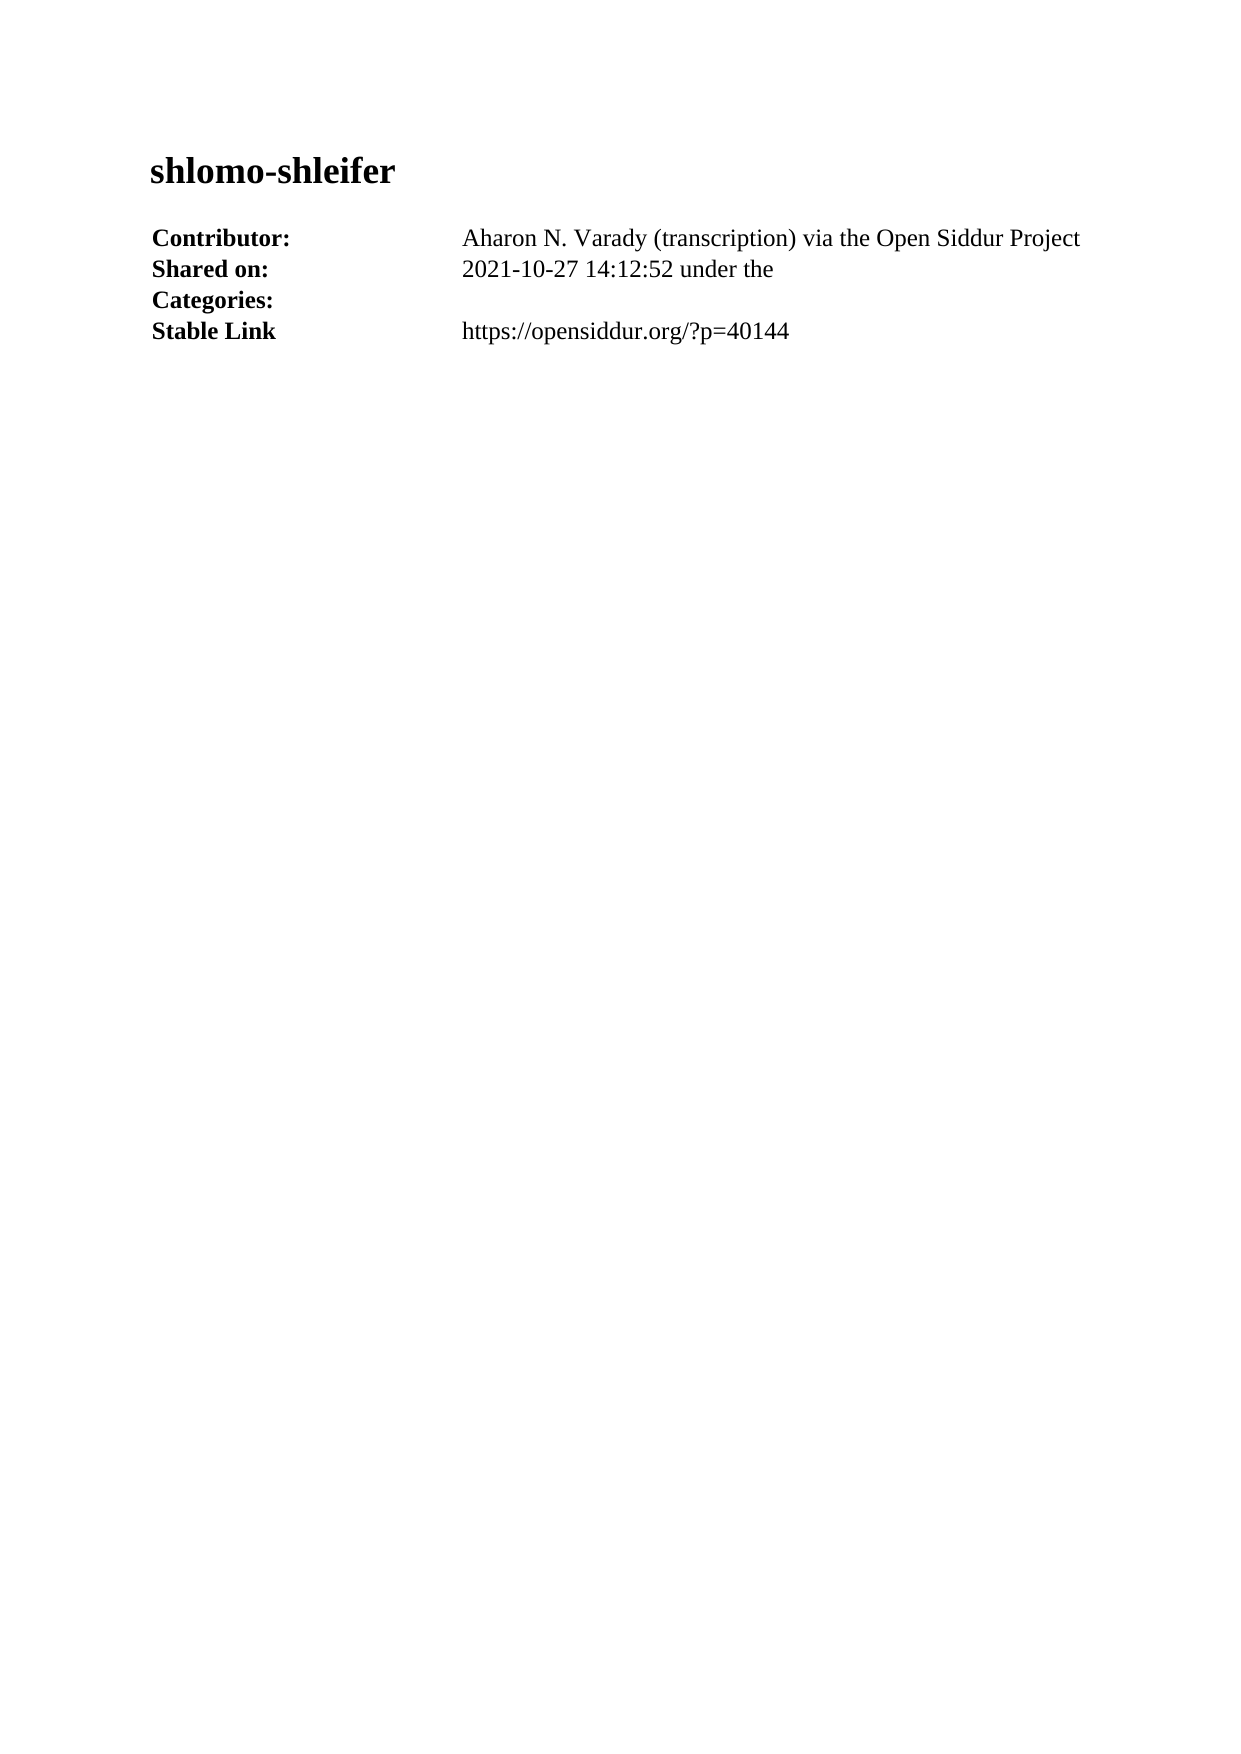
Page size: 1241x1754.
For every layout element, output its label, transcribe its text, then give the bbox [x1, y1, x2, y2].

table_cell Shared on: [150, 254, 460, 284]
table_header Aharon N. Varady (transcription) via the Open Siddur Project [460, 223, 1090, 253]
table_header Contributor: [150, 223, 460, 253]
table_cell https://opensiddur.org/?p=40144 [460, 315, 1090, 346]
table_cell [460, 284, 1090, 315]
table_cell 2021-10-27 14:12:52 under the [460, 254, 1090, 284]
table_cell Stable Link [150, 315, 460, 346]
subtitle shlomo-shleifer [150, 150, 1090, 192]
table_cell Categories: [150, 284, 460, 315]
